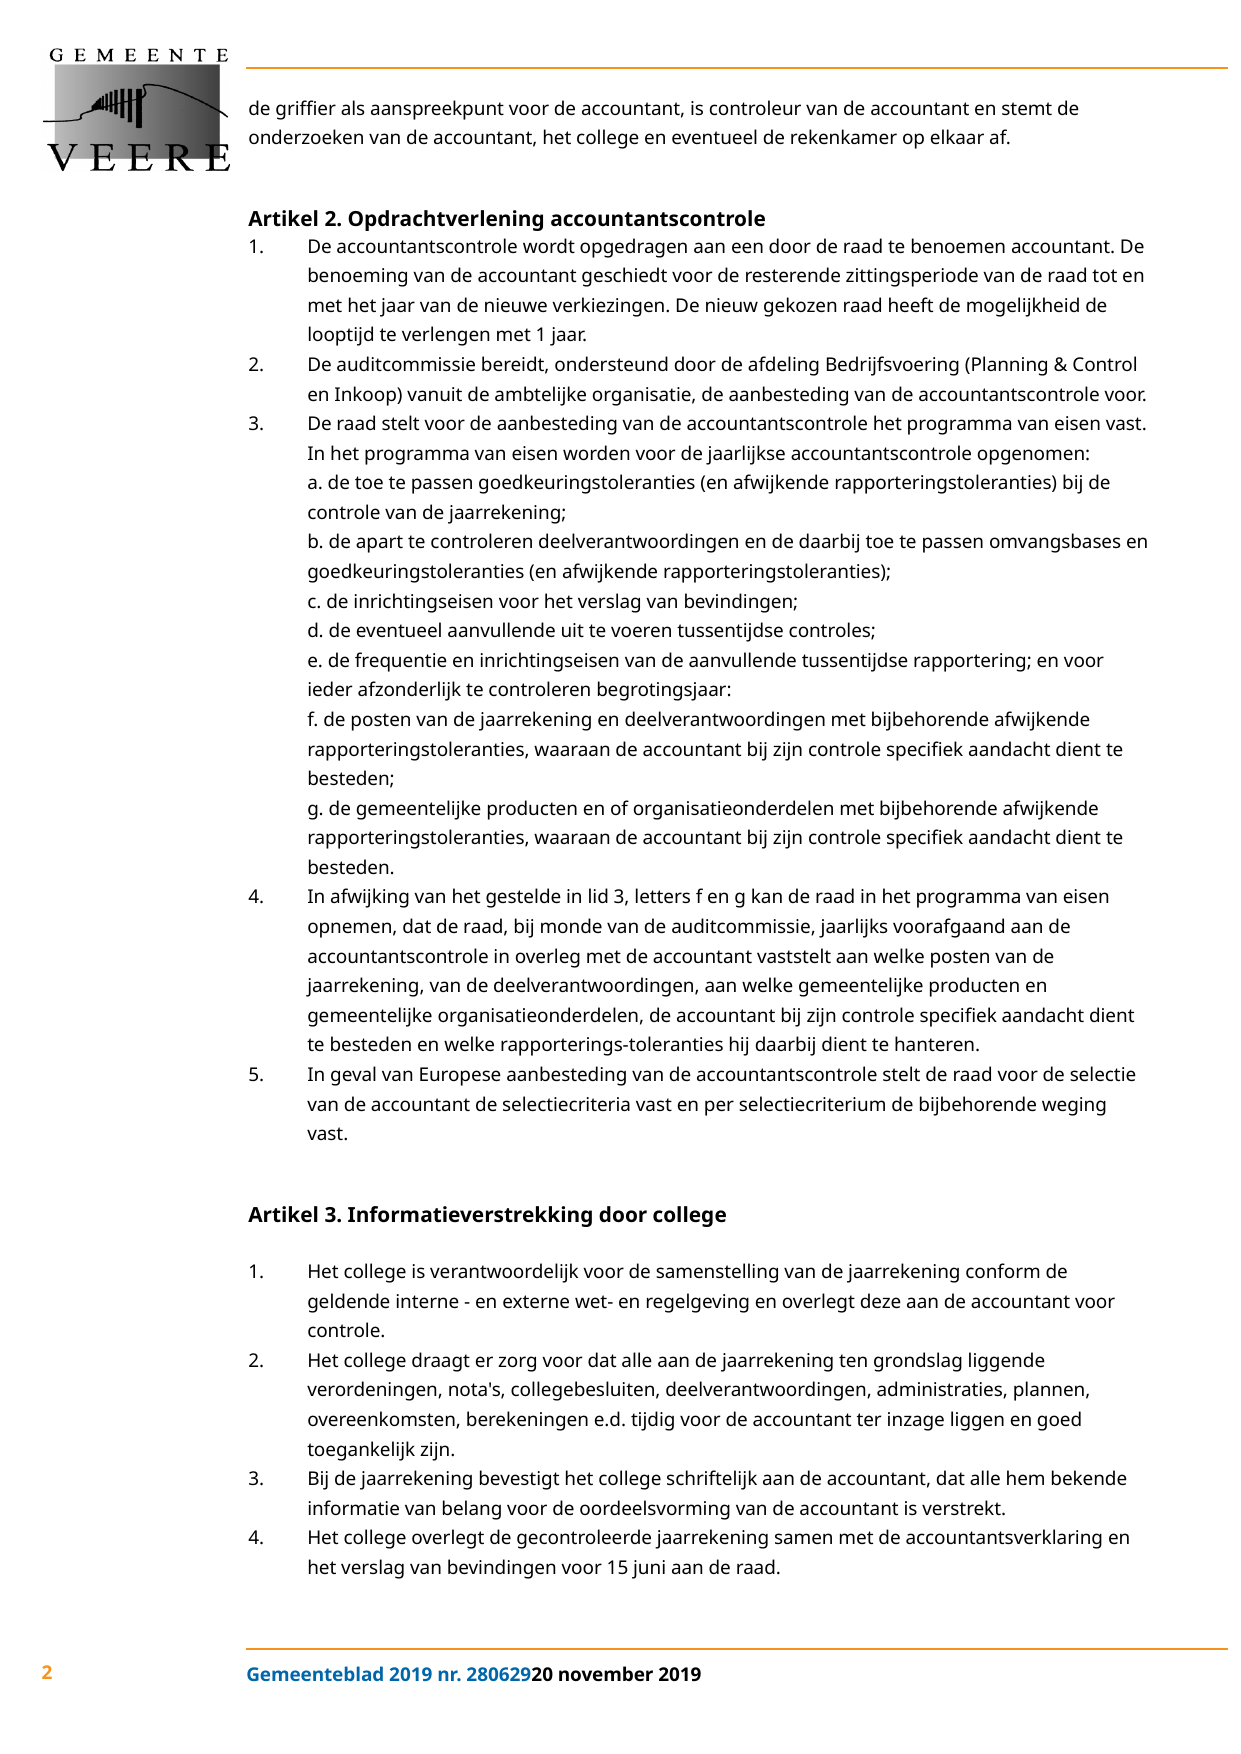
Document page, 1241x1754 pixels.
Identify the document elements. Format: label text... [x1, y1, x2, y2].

list f. de posten van de jaarrekening en deelverantwoordingen met bijbehorende afwijkende rapporteringstoleranties, waaraan de accountant bij zijn controle specifiek aandacht dient te besteden; [248, 706, 1152, 791]
list g. de gemeentelijke producten en of organisatieonderdelen met bijbehorende afwijkende rapporteringstoleranties, waaraan de accountant bij zijn controle specifiek aandacht dient te besteden. [248, 795, 1152, 880]
text Artikel 3. Informatieverstrekking door college [248, 1200, 1152, 1229]
list b. de apart te controleren deelverantwoordingen en de daarbij toe te passen omvangsbases en goedkeuringstoleranties (en afwijkende rapporteringstoleranties); [248, 529, 1152, 584]
picture [41, 47, 231, 172]
list De raad stelt voor de aanbesteding van de accountantscontrole het programma van eisen vast. In het programma van eisen worden voor de jaarlijkse accountantscontrole opgenomen: [248, 410, 1152, 466]
list De accountantscontrole wordt opgedragen aan een door de raad te benoemen accountant. De benoeming van de accountant geschiedt voor de resterende zittingsperiode van de raad tot en met het jaar van de nieuwe verkiezingen. De nieuw gekozen raad heeft de mogelijkheid de looptijd te verlengen met 1 jaar. [248, 233, 1152, 347]
text de griffier als aanspreekpunt voor de accountant, is controleur van de accountant en stemt de onderzoeken van de accountant, het college en eventueel de rekenkamer op elkaar af. [248, 95, 1152, 150]
list De auditcommissie bereidt, ondersteund door de afdeling Bedrijfsvoering (Planning & Control en Inkoop) vanuit de ambtelijke organisatie, de aanbesteding van de accountantscontrole voor. [248, 351, 1152, 406]
list e. de frequentie en inrichtingseisen van de aanvullende tussentijdse rapportering; en voor ieder afzonderlijk te controleren begrotingsjaar: [248, 647, 1152, 702]
list Het college draagt er zorg voor dat alle aan de jaarrekening ten grondslag liggende verordeningen, nota's, collegebesluiten, deelverantwoordingen, administraties, plannen, overeenkomsten, berekeningen e.d. tijdig voor de accountant ter inzage liggen en goed toegankelijk zijn. [248, 1347, 1152, 1462]
list In afwijking van het gestelde in lid 3, letters f en g kan de raad in het programma van eisen opnemen, dat de raad, bij monde van de auditcommissie, jaarlijks voorafgaand aan de accountantscontrole in overleg met de accountant vaststelt aan welke posten van de jaarrekening, van de deelverantwoordingen, aan welke gemeentelijke producten en gemeentelijke organisatieonderdelen, de accountant bij zijn controle specifiek aandacht dient te besteden en welke rapporterings-toleranties hij daarbij dient te hanteren. [248, 884, 1152, 1057]
list Bij de jaarrekening bevestigt het college schriftelijk aan de accountant, dat alle hem bekende informatie van belang voor de oordeelsvorming van de accountant is verstrekt. [248, 1465, 1152, 1521]
list Het college is verantwoordelijk voor de samenstelling van de jaarrekening conform de geldende interne - en externe wet- en regelgeving en overlegt deze aan de accountant voor controle. [248, 1258, 1152, 1343]
list c. de inrichtingseisen voor het verslag van bevindingen; [248, 588, 1152, 613]
text Artikel 2. Opdrachtverlening accountantscontrole [248, 204, 1152, 233]
list In geval van Europese aanbesteding van de accountantscontrole stelt de raad voor de selectie van de accountant de selectiecriteria vast en per selectiecriterium de bijbehorende weging vast. [248, 1061, 1152, 1146]
list Het college overlegt de gecontroleerde jaarrekening samen met de accountantsverklaring en het verslag van bevindingen voor 15 juni aan de raad. [248, 1524, 1152, 1580]
list a. de toe te passen goedkeuringstoleranties (en afwijkende rapporteringstoleranties) bij de controle van de jaarrekening; [248, 469, 1152, 525]
list d. de eventueel aanvullende uit te voeren tussentijdse controles; [248, 617, 1152, 643]
